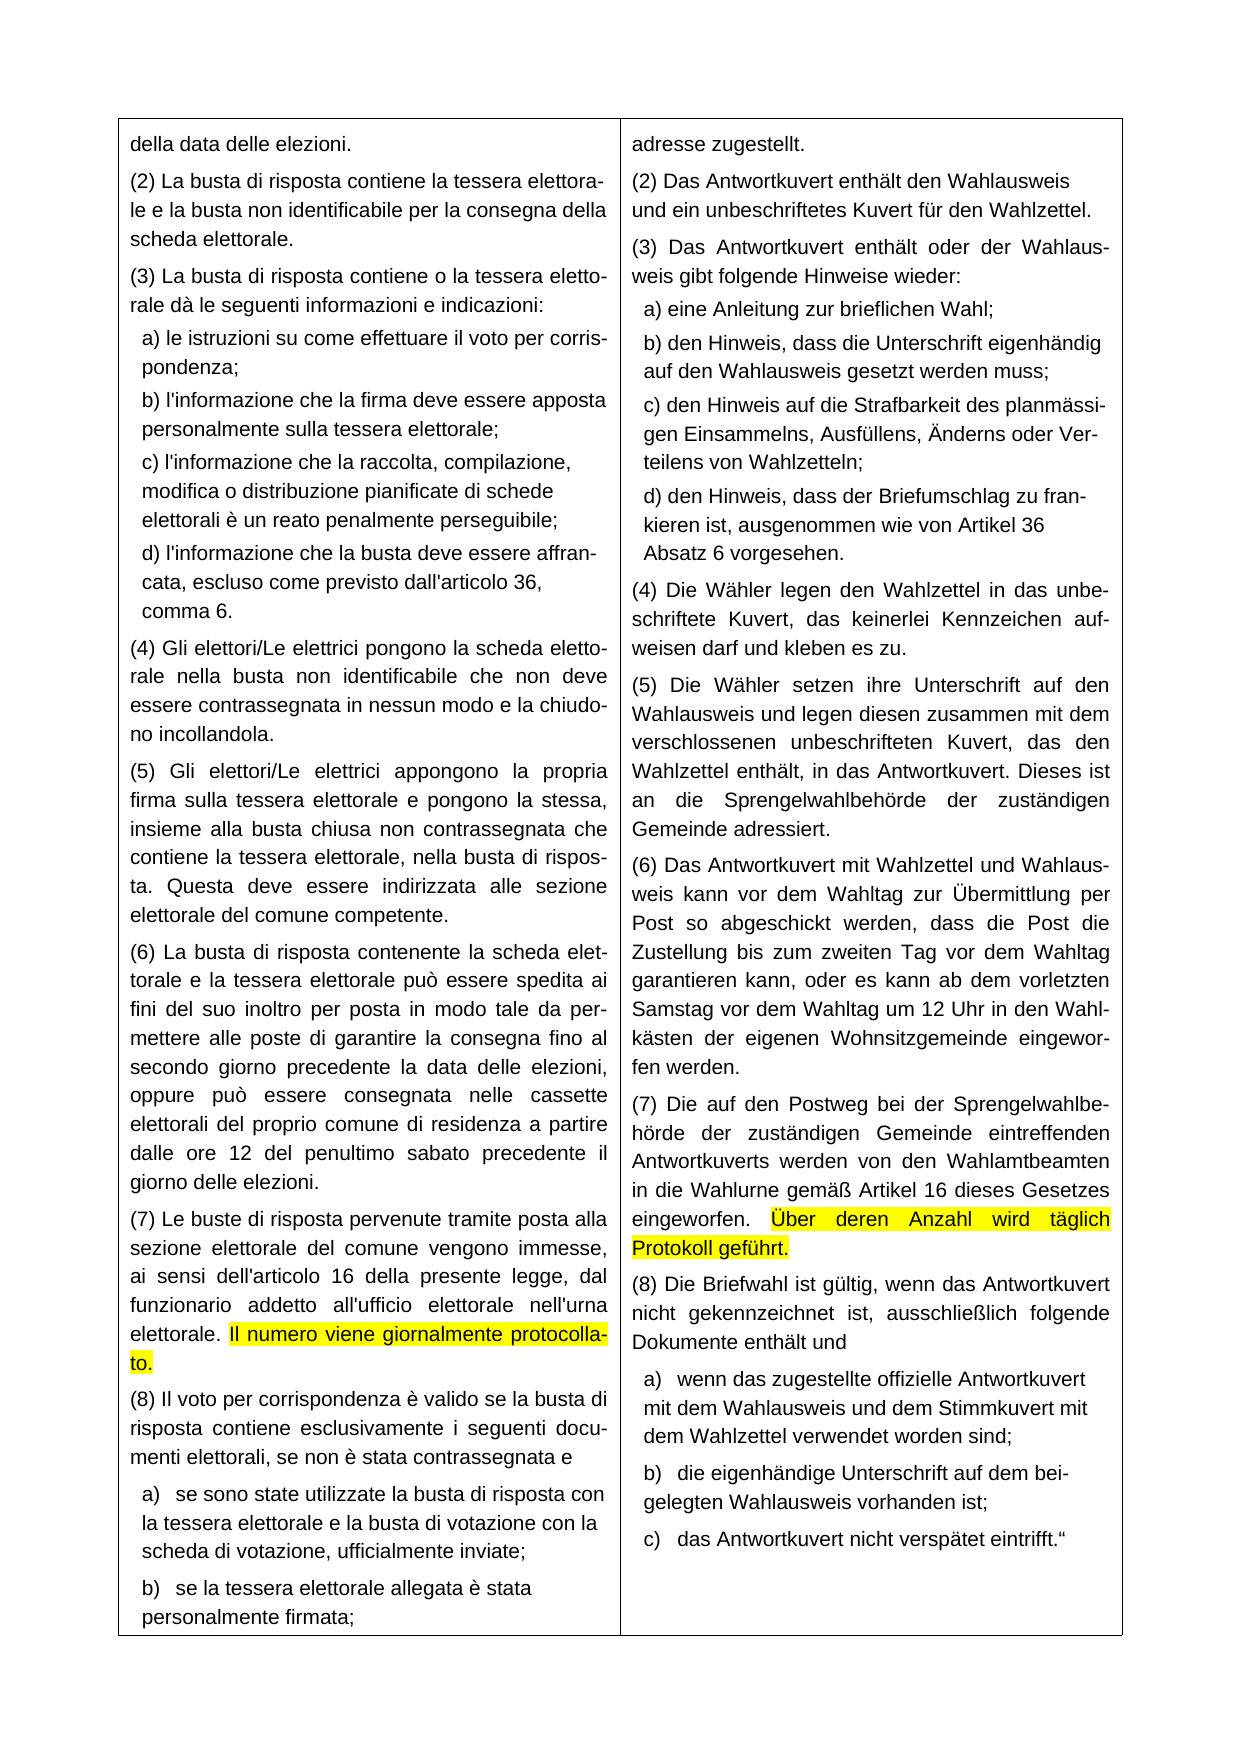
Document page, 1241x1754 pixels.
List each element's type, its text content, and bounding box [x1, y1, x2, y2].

table_cell adresse zugestellt. (2) Das Antwortkuvert enthält den Wahlausweis und ein unbeschriftetes Kuvert für den Wahlzettel. (3) Das Antwortkuvert enthält oder der Wahlaus-weis gibt folgende Hinweise wieder: a) eine Anleitung zur brieflichen Wahl; b) den Hinweis, dass die Unterschrift eigenhändig auf den Wahlausweis gesetzt werden muss; c) den Hinweis auf die Strafbarkeit des planmässi-gen Einsammelns, Ausfüllens, Änderns oder Ver-teilens von Wahlzetteln; d) den Hinweis, dass der Briefumschlag zu fran-kieren ist, ausgenommen wie von Artikel 36 Absatz 6 vorgesehen. (4) Die Wähler legen den Wahlzettel in das unbe-schriftete Kuvert, das keinerlei Kennzeichen auf-weisen darf und kleben es zu. (5) Die Wähler setzen ihre Unterschrift auf den Wahlausweis und legen diesen zusammen mit dem verschlossenen unbeschrifteten Kuvert, das den Wahlzettel enthält, in das Antwortkuvert. Dieses ist an die Sprengelwahlbehörde der zuständigen Gemeinde adressiert. (6) Das Antwortkuvert mit Wahlzettel und Wahlaus-weis kann vor dem Wahltag zur Übermittlung per Post so abgeschickt werden, dass die Post die Zustellung bis zum zweiten Tag vor dem Wahltag garantieren kann, oder es kann ab dem vorletzten Samstag vor dem Wahltag um 12 Uhr in den Wahl-kästen der eigenen Wohnsitzgemeinde eingewor-fen werden. (7) Die auf den Postweg bei der Sprengelwahlbe-hörde der zuständigen Gemeinde eintreffenden Antwortkuverts werden von den Wahlamtbeamten in die Wahlurne gemäß Artikel 16 dieses Gesetzes eingeworfen. Über deren Anzahl wird täglich Protokoll geführt. (8) Die Briefwahl ist gültig, wenn das Antwortkuvert nicht gekennzeichnet ist, ausschließlich folgende Dokumente enthält und wenn das zugestellte offizielle Antwortkuvert mit dem Wahlausweis und dem Stimmkuvert mit dem Wahlzettel verwendet worden sind; die eigenhändige Unterschrift auf dem bei-gelegten Wahlausweis vorhanden ist; das Antwortkuvert nicht verspätet eintrifft.“ [621, 119, 1122, 1635]
table_cell Art. 23 L'articolo 42 è così sostituito: „Art. 42 (Il voto per corrispondenza) (1) L'ufficio elettorale centrale fa pervenire il mate-riale elettorale completo in una busta sigillata all'in-dirizzo di residenza di ogni avente diritto al voto al più presto 35 giorni e al più tardi 25 giorni prima della data delle elezioni. (2) La busta di risposta contiene la tessera elettora-le e la busta non identificabile per la consegna della scheda elettorale. (3) La busta di risposta contiene o la tessera eletto-rale dà le seguenti informazioni e indicazioni: a) le istruzioni su come effettuare il voto per corris-pondenza; b) l'informazione che la firma deve essere apposta personalmente sulla tessera elettorale; c) l'informazione che la raccolta, compilazione, modifica o distribuzione pianificate di schede elettorali è un reato penalmente perseguibile; d) l'informazione che la busta deve essere affran-cata, escluso come previsto dall'articolo 36, comma 6. (4) Gli elettori/Le elettrici pongono la scheda eletto-rale nella busta non identificabile che non deve essere contrassegnata in nessun modo e la chiudo-no incollandola. (5) Gli elettori/Le elettrici appongono la propria firma sulla tessera elettorale e pongono la stessa, insieme alla busta chiusa non contrassegnata che contiene la tessera elettorale, nella busta di rispos-ta. Questa deve essere indirizzata alle sezione elettorale del comune competente. (6) La busta di risposta contenente la scheda elet-torale e la tessera elettorale può essere spedita ai fini del suo inoltro per posta in modo tale da per-mettere alle poste di garantire la consegna fino al secondo giorno precedente la data delle elezioni, oppure può essere consegnata nelle cassette elettorali del proprio comune di residenza a partire dalle ore 12 del penultimo sabato precedente il giorno delle elezioni. (7) Le buste di risposta pervenute tramite posta alla sezione elettorale del comune vengono immesse, ai sensi dell'articolo 16 della presente legge, dal funzionario addetto all'ufficio elettorale nell'urna elettorale. Il numero viene giornalmente protocolla-to. (8) Il voto per corrispondenza è valido se la busta di risposta contiene esclusivamente i seguenti docu-menti elettorali, se non è stata contrassegnata e se sono state utilizzate la busta di risposta con la tessera elettorale e la busta di votazione con la scheda di votazione, ufficialmente inviate; se la tessera elettorale allegata è stata personalmente firmata; se la busta di risposta non è pervenuta in ritardo.“ [119, 119, 620, 1635]
